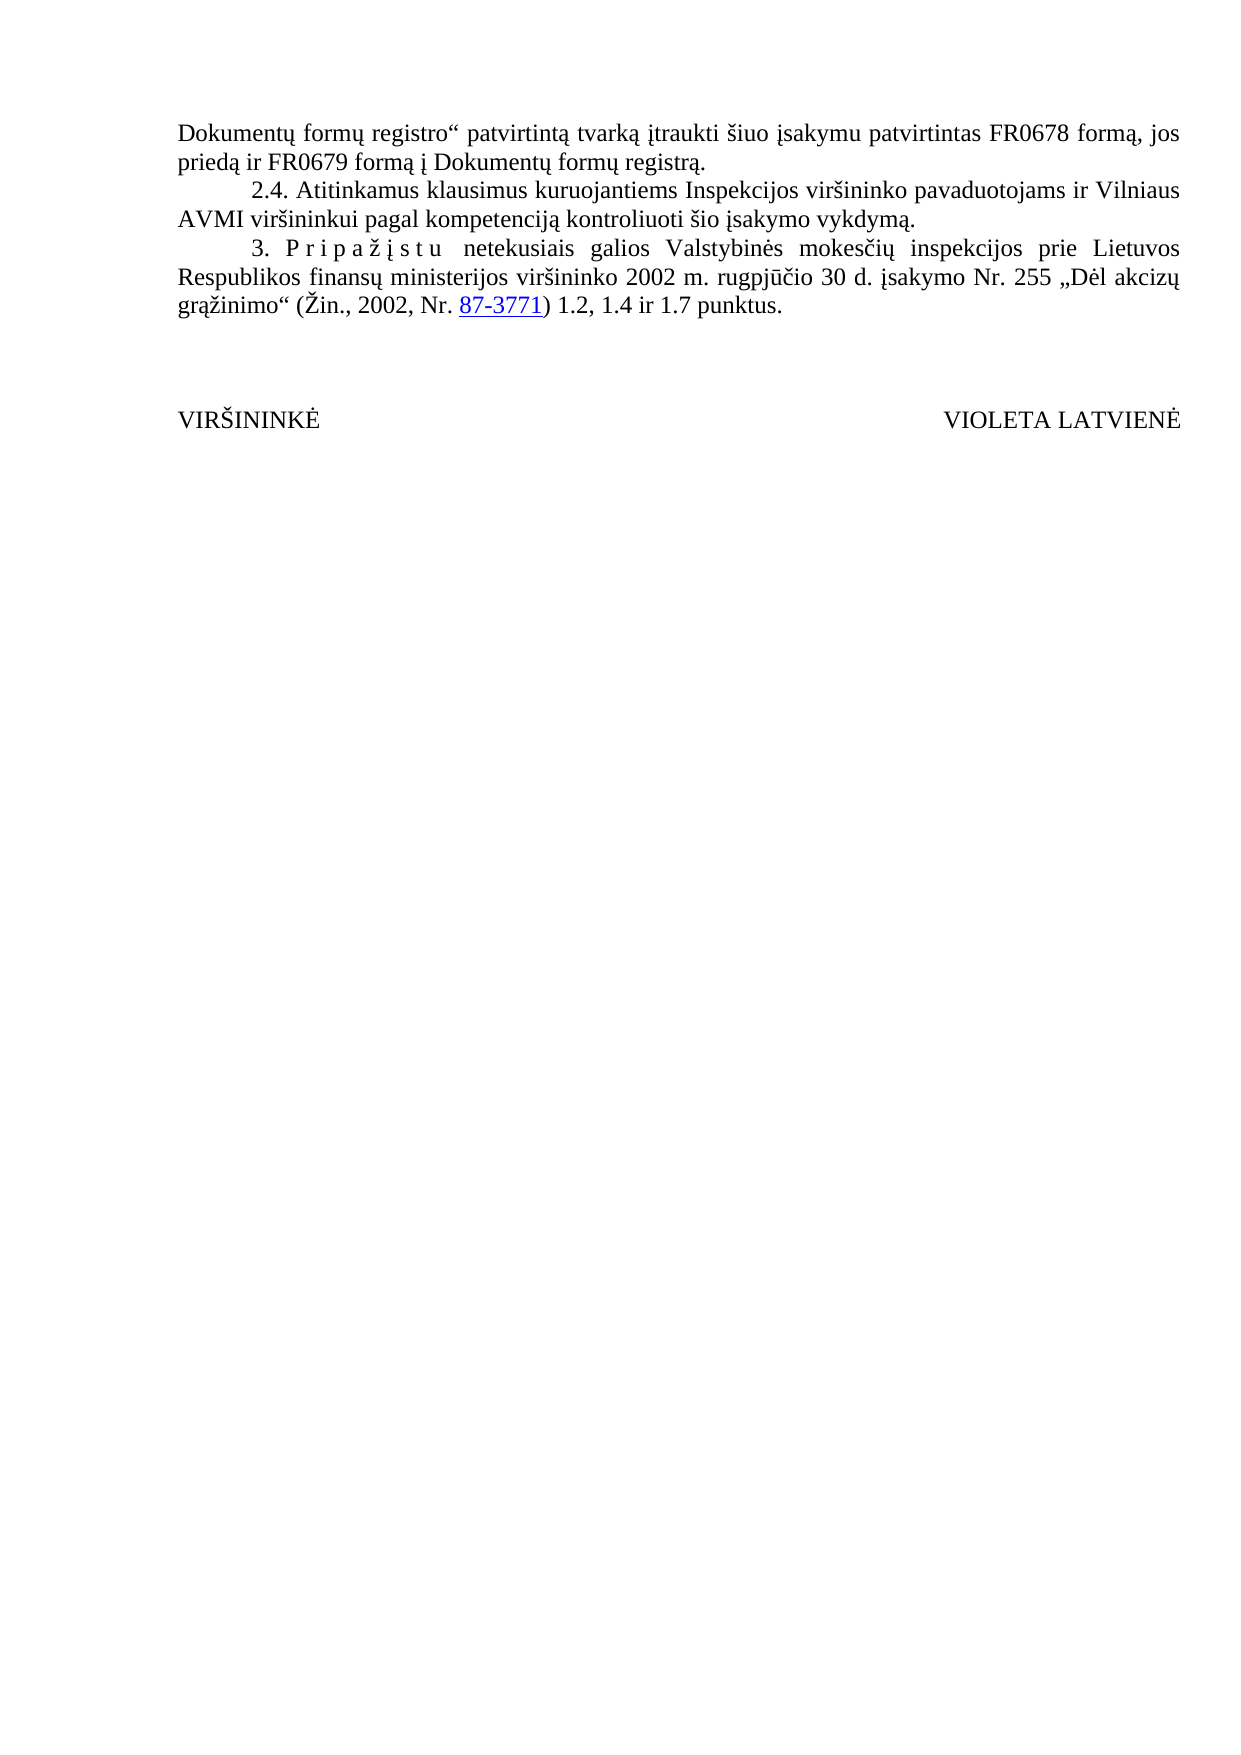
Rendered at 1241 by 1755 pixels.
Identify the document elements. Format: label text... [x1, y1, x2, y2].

text Dokumentų formų registro“ patvirtintą tvarką įtraukti šiuo įsakymu patvirtintas FR0678 formą, jos priedą ir FR0679 formą į Dokumentų formų registrą. [177, 118, 1181, 176]
text VIRŠININKĖ VIOLETA LATVIENĖ [177, 406, 1181, 434]
text 2.4. Atitinkamus klausimus kuruojantiems Inspekcijos viršininko pavaduotojams ir Vilniaus AVMI viršininkui pagal kompetenciją kontroliuoti šio įsakymo vykdymą. [177, 176, 1181, 233]
text 3. Pripažįstu netekusiais galios Valstybinės mokesčių inspekcijos prie Lietuvos Respublikos finansų ministerijos viršininko 2002 m. rugpjūčio 30 d. įsakymo Nr. 255 „Dėl akcizų grąžinimo“ (Žin., 2002, Nr. 87-3771) 1.2, 1.4 ir 1.7 punktus. [177, 233, 1181, 319]
